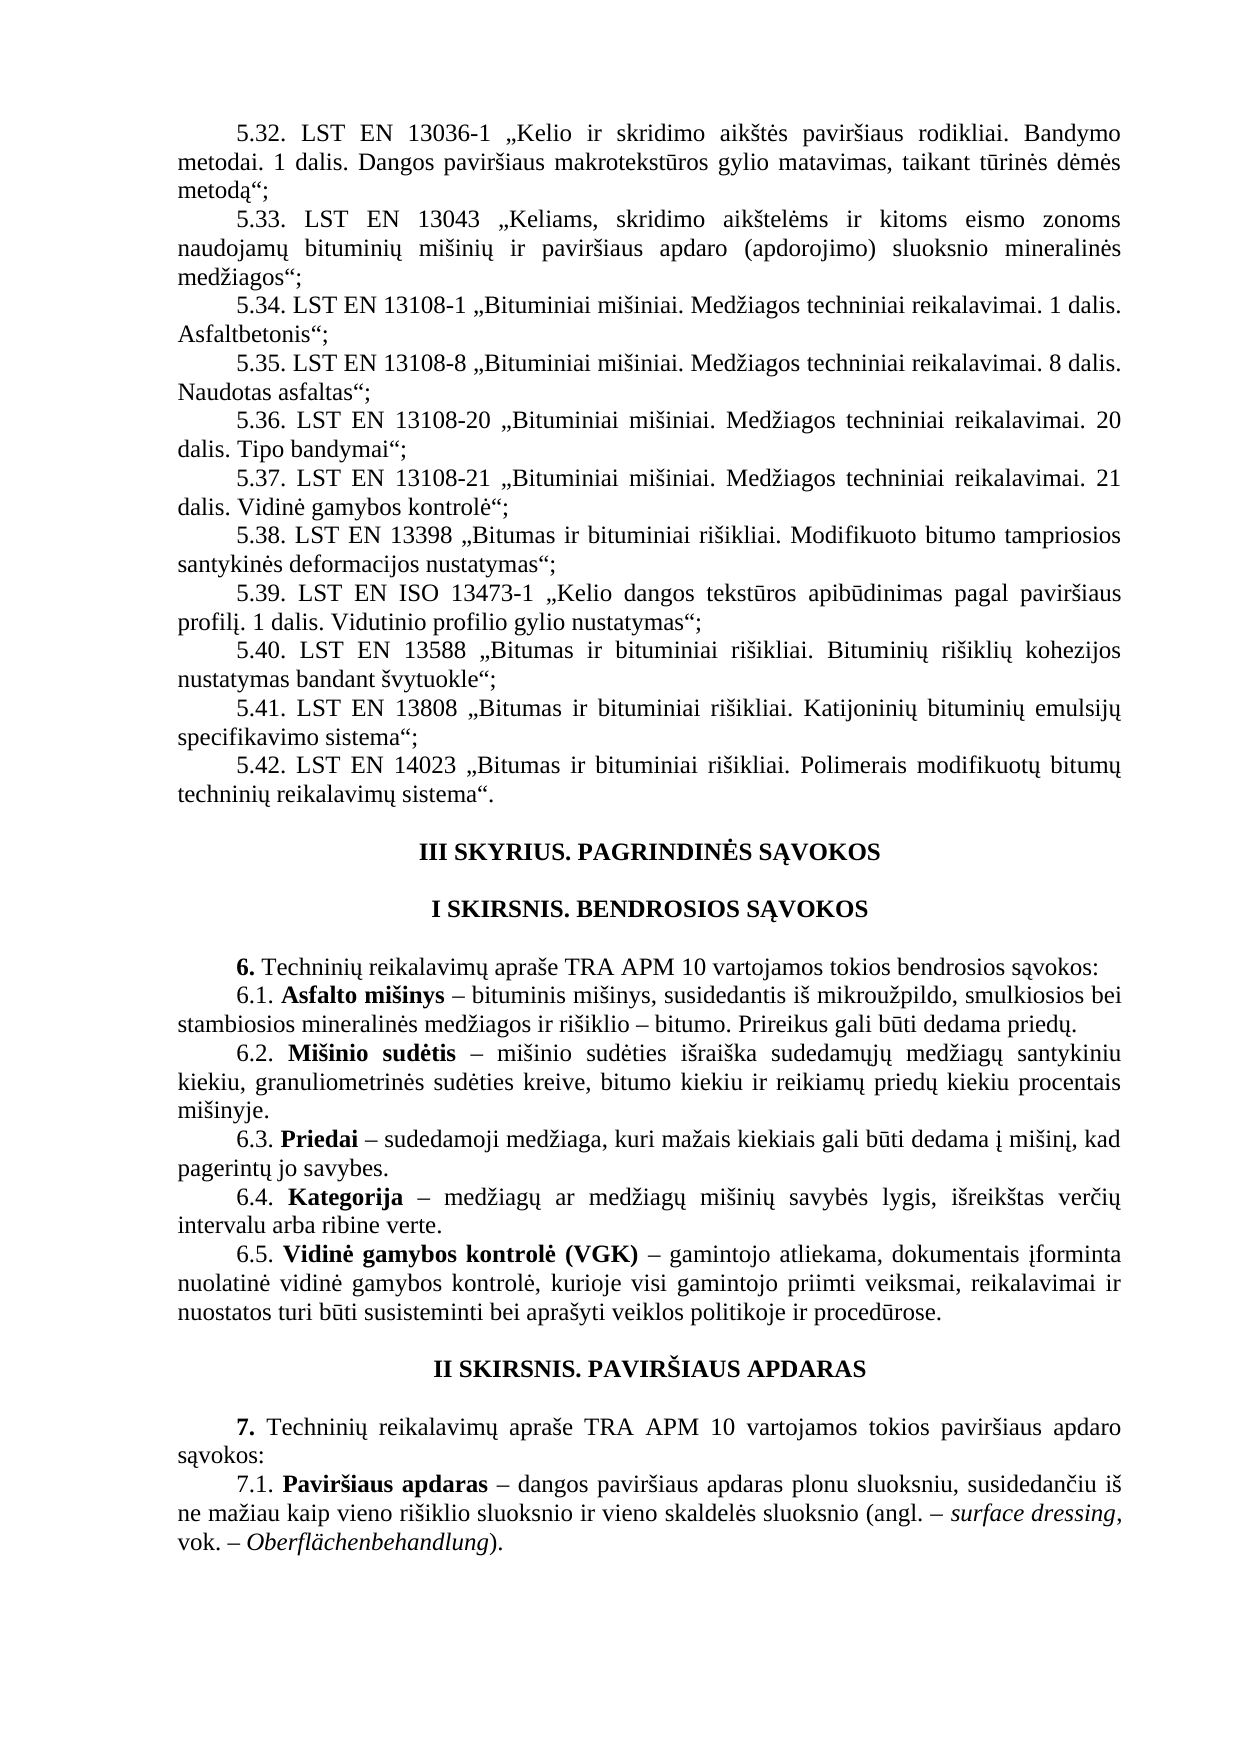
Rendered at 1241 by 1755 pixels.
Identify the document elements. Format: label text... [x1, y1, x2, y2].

text 6.5. Vidinė gamybos kontrolė (VGK) – gamintojo atliekama, dokumentais įforminta nuolatinė vidinė gamybos kontrolė, kurioje visi gamintojo priimti veiksmai, reikalavimai ir nuostatos turi būti susisteminti bei aprašyti veiklos politikoje ir procedūrose. [177, 1239, 1122, 1326]
text 6.4. Kategorija – medžiagų ar medžiagų mišinių savybės lygis, išreikštas verčių intervalu arba ribine verte. [177, 1182, 1122, 1239]
text 5.32. LST EN 13036-1 „Kelio ir skridimo aikštės paviršiaus rodikliai. Bandymo metodai. 1 dalis. Dangos paviršiaus makrotekstūros gylio matavimas, taikant tūrinės dėmės metodą“; [177, 118, 1122, 204]
text 5.33. LST EN 13043 „Keliams, skridimo aikštelėms ir kitoms eismo zonoms naudojamų bituminių mišinių ir paviršiaus apdaro (apdorojimo) sluoksnio mineralinės medžiagos“; [177, 204, 1122, 291]
text 5.34. LST EN 13108-1 „Bituminiai mišiniai. Medžiagos techniniai reikalavimai. 1 dalis. Asfaltbetonis“; [177, 291, 1122, 348]
text 7. Techninių reikalavimų apraše TRA APM 10 vartojamos tokios paviršiaus apdaro sąvokos: [177, 1412, 1122, 1469]
text 5.39. LST EN ISO 13473-1 „Kelio dangos tekstūros apibūdinimas pagal paviršiaus profilį. 1 dalis. Vidutinio profilio gylio nustatymas“; [177, 578, 1122, 636]
text 5.41. LST EN 13808 „Bitumas ir bituminiai rišikliai. Katijoninių bituminių emulsijų specifikavimo sistema“; [177, 693, 1122, 751]
text 7.1. Paviršiaus apdaras – dangos paviršiaus apdaras plonu sluoksniu, susidedančiu iš ne mažiau kaip vieno rišiklio sluoksnio ir vieno skaldelės sluoksnio (angl. – surface dressing, vok. – Oberflächenbehandlung). [177, 1469, 1122, 1556]
text 6.2. Mišinio sudėtis – mišinio sudėties išraiška sudedamųjų medžiagų santykiniu kiekiu, granuliometrinės sudėties kreive, bitumo kiekiu ir reikiamų priedų kiekiu procentais mišinyje. [177, 1038, 1122, 1124]
text 5.40. LST EN 13588 „Bitumas ir bituminiai rišikliai. Bituminių rišiklių kohezijos nustatymas bandant švytuokle“; [177, 636, 1122, 693]
text II SKIRSNIS. PAVIRŠIAUS APDARAS [177, 1354, 1122, 1383]
text 5.35. LST EN 13108-8 „Bituminiai mišiniai. Medžiagos techniniai reikalavimai. 8 dalis. Naudotas asfaltas“; [177, 348, 1122, 406]
text 6.3. Priedai – sudedamoji medžiaga, kuri mažais kiekiais gali būti dedama į mišinį, kad pagerintų jo savybes. [177, 1124, 1122, 1182]
text 5.42. LST EN 14023 „Bitumas ir bituminiai rišikliai. Polimerais modifikuotų bitumų techninių reikalavimų sistema“. [177, 751, 1122, 808]
text 5.36. LST EN 13108-20 „Bituminiai mišiniai. Medžiagos techniniai reikalavimai. 20 dalis. Tipo bandymai“; [177, 406, 1122, 463]
text 5.38. LST EN 13398 „Bitumas ir bituminiai rišikliai. Modifikuoto bitumo tampriosios santykinės deformacijos nustatymas“; [177, 521, 1122, 578]
text III SKYRIUS. PAGRINDINĖS SĄVOKOS [177, 837, 1122, 866]
text 6.1. Asfalto mišinys – bituminis mišinys, susidedantis iš mikroužpildo, smulkiosios bei stambiosios mineralinės medžiagos ir rišiklio – bitumo. Prireikus gali būti dedama priedų. [177, 981, 1122, 1038]
text 5.37. LST EN 13108-21 „Bituminiai mišiniai. Medžiagos techniniai reikalavimai. 21 dalis. Vidinė gamybos kontrolė“; [177, 463, 1122, 521]
text I SKIRSNIS. BENDROSIOS SĄVOKOS [177, 894, 1122, 923]
text 6. Techninių reikalavimų apraše TRA APM 10 vartojamos tokios bendrosios sąvokos: [177, 952, 1122, 981]
